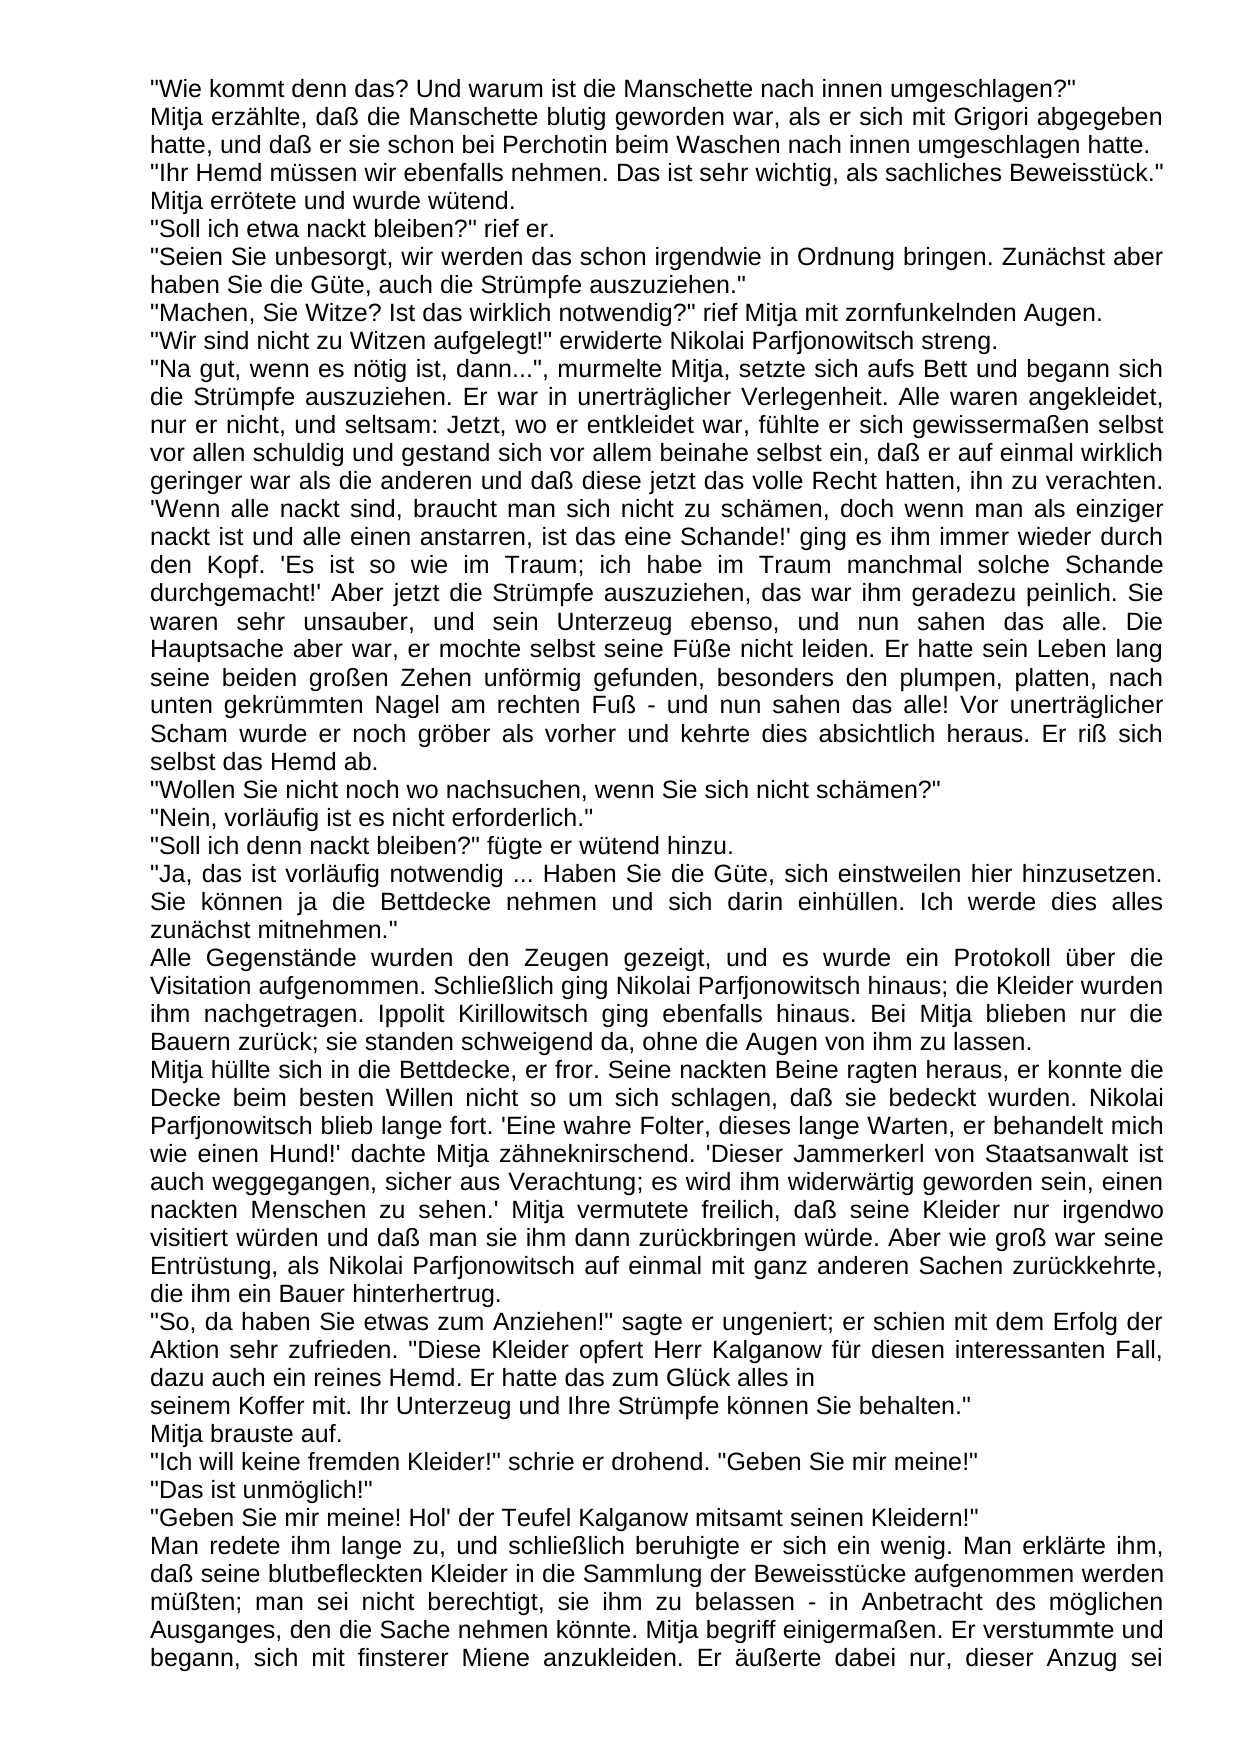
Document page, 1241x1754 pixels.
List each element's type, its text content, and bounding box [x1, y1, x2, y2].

text Alle Gegenstände wurden den Zeugen gezeigt, und es wurde ein Protokoll über die Visitation aufgenommen. Schließlich ging Nikolai Parfjonowitsch hinaus; die Kleider wurden ihm nachgetragen. Ippolit Kirillowitsch ging ebenfalls hinaus. Bei Mitja blieben nur die Bauern zurück; sie standen schweigend da, ohne die Augen von ihm zu lassen. [150, 944, 1166, 1056]
text "Wir sind nicht zu Witzen aufgelegt!" erwiderte Nikolai Parfjonowitsch streng. [150, 327, 1166, 355]
text "So, da haben Sie etwas zum Anziehen!" sagte er ungeniert; er schien mit dem Erfolg der Aktion sehr zufrieden. "Diese Kleider opfert Herr Kalganow für diesen interessanten Fall, dazu auch ein reines Hemd. Er hatte das zum Glück alles in [150, 1308, 1166, 1392]
text "Nein, vorläufig ist es nicht erforderlich." [150, 803, 1166, 832]
text Mitja brauste auf. [150, 1420, 1166, 1448]
text "Na gut, wenn es nötig ist, dann...", murmelte Mitja, setzte sich aufs Bett und begann sich die Strümpfe auszuziehen. Er war in unerträglicher Verlegenheit. Alle waren angekleidet, nur er nicht, und seltsam: Jetzt, wo er entkleidet war, fühlte er sich gewissermaßen selbst vor allen schuldig und gestand sich vor allem beinahe selbst ein, daß er auf einmal wirklich geringer war als die anderen und daß diese jetzt das volle Recht hatten, ihn zu verachten. 'Wenn alle nackt sind, braucht man sich nicht zu schämen, doch wenn man als einziger nackt ist und alle einen anstarren, ist das eine Schande!' ging es ihm immer wieder durch den Kopf. 'Es ist so wie im Traum; ich habe im Traum manchmal solche Schande durchgemacht!' Aber jetzt die Strümpfe auszuziehen, das war ihm geradezu peinlich. Sie waren sehr unsauber, und sein Unterzeug ebenso, und nun sahen das alle. Die Hauptsache aber war, er mochte selbst seine Füße nicht leiden. Er hatte sein Leben lang seine beiden großen Zehen unförmig gefunden, besonders den plumpen, platten, nach unten gekrümmten Nagel am rechten Fuß - und nun sahen das alle! Vor unerträglicher Scham wurde er noch gröber als vorher und kehrte dies absichtlich heraus. Er riß sich selbst das Hemd ab. [150, 355, 1166, 776]
text Man redete ihm lange zu, und schließlich beruhigte er sich ein wenig. Man erklärte ihm, daß seine blutbefleckten Kleider in die Sammlung der Beweisstücke aufgenommen werden müßten; man sei nicht berechtigt, sie ihm zu belassen - in Anbetracht des möglichen Ausganges, den die Sache nehmen könnte. Mitja begriff einigermaßen. Er verstummte und begann, sich mit finsterer Miene anzukleiden. Er äußerte dabei nur, dieser Anzug sei [150, 1532, 1166, 1672]
text "Soll ich etwa nackt bleiben?" rief er. [150, 215, 1166, 243]
text "Das ist unmöglich!" [150, 1476, 1166, 1504]
text "Ja, das ist vorläufig notwendig ... Haben Sie die Güte, sich einstweilen hier hinzusetzen. Sie können ja die Bettdecke nehmen und sich darin einhüllen. Ich werde dies alles zunächst mitnehmen." [150, 859, 1166, 944]
text Mitja hüllte sich in die Bettdecke, er fror. Seine nackten Beine ragten heraus, er konnte die Decke beim besten Willen nicht so um sich schlagen, daß sie bedeckt wurden. Nikolai Parfjonowitsch blieb lange fort. 'Eine wahre Folter, dieses lange Warten, er behandelt mich wie einen Hund!' dachte Mitja zähneknirschend. 'Dieser Jammerkerl von Staatsanwalt ist auch weggegangen, sicher aus Verachtung; es wird ihm widerwärtig geworden sein, einen nackten Menschen zu sehen.' Mitja vermutete freilich, daß seine Kleider nur irgendwo visitiert würden und daß man sie ihm dann zurückbringen würde. Aber wie groß war seine Entrüstung, als Nikolai Parfjonowitsch auf einmal mit ganz anderen Sachen zurückkehrte, die ihm ein Bauer hinterhertrug. [150, 1056, 1166, 1308]
text "Wie kommt denn das? Und warum ist die Manschette nach innen umgeschlagen?" [150, 75, 1166, 103]
text "Geben Sie mir meine! Hol' der Teufel Kalganow mitsamt seinen Kleidern!" [150, 1504, 1166, 1532]
text "Seien Sie unbesorgt, wir werden das schon irgendwie in Ordnung bringen. Zunächst aber haben Sie die Güte, auch die Strümpfe auszuziehen." [150, 243, 1166, 299]
text "Machen, Sie Witze? Ist das wirklich notwendig?" rief Mitja mit zornfunkelnden Augen. [150, 299, 1166, 327]
text "Ihr Hemd müssen wir ebenfalls nehmen. Das ist sehr wichtig, als sachliches Beweisstück." Mitja errötete und wurde wütend. [150, 159, 1166, 215]
text "Ich will keine fremden Kleider!" schrie er drohend. "Geben Sie mir meine!" [150, 1448, 1166, 1476]
text Mitja erzählte, daß die Manschette blutig geworden war, als er sich mit Grigori abgegeben hatte, und daß er sie schon bei Perchotin beim Waschen nach innen umgeschlagen hatte. [150, 103, 1166, 159]
text "Soll ich denn nackt bleiben?" fügte er wütend hinzu. [150, 832, 1166, 859]
text "Wollen Sie nicht noch wo nachsuchen, wenn Sie sich nicht schämen?" [150, 776, 1166, 803]
text seinem Koffer mit. Ihr Unterzeug und Ihre Strümpfe können Sie behalten." [150, 1392, 1166, 1420]
